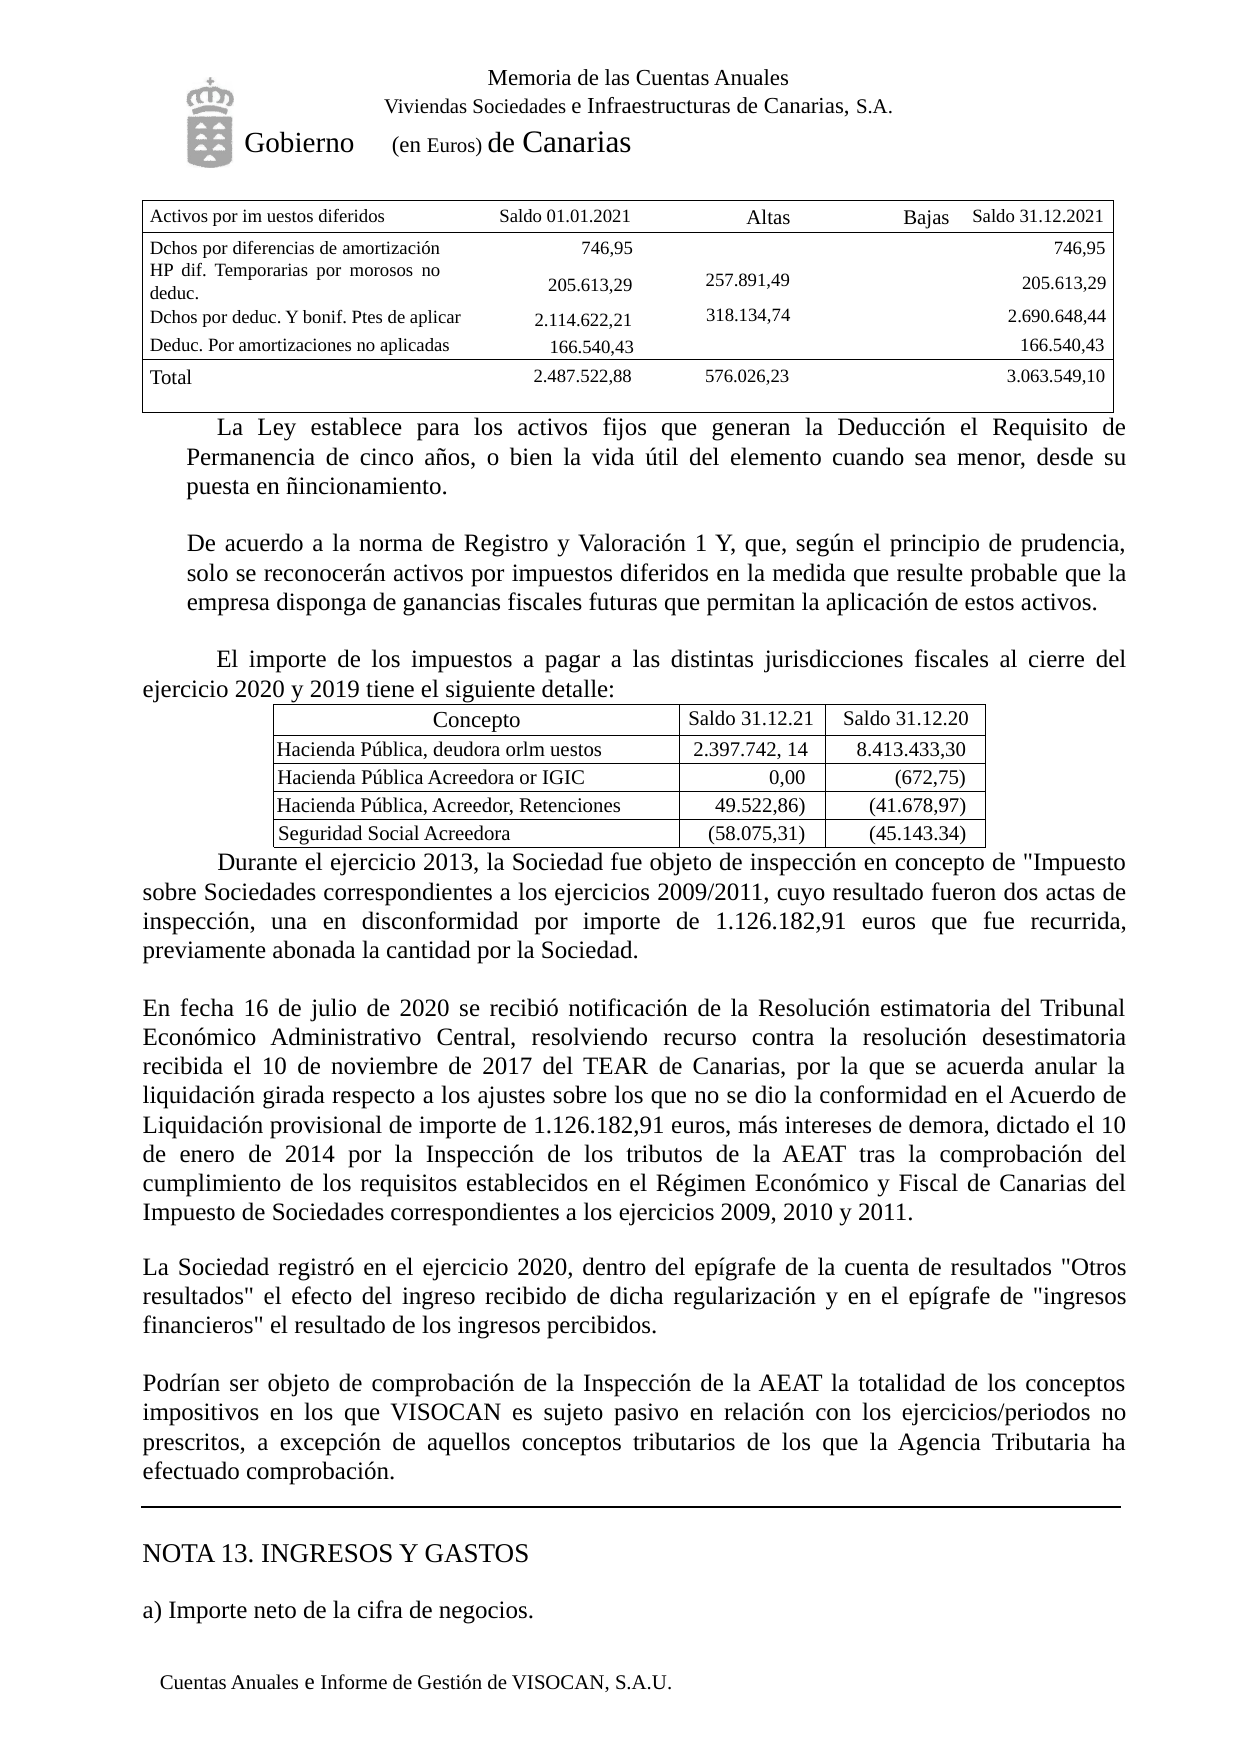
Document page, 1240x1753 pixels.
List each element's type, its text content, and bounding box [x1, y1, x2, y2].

text De acuerdo a la norma de Registro y Valoración 1 Y, que, según el principio de prudencia, solo se reconocerán activos por impuestos diferidos en la medida que resulte probable que la empresa disponga de ganancias fiscales futuras que permitan la aplicación de estos activos. [187, 528, 1128, 616]
table_cell 2.487.522,88 [472, 360, 657, 412]
table_cell 49.522,86) [680, 792, 825, 819]
table_cell Seguridad Social Acreedora [274, 820, 679, 847]
table_cell 0,00 [680, 764, 825, 791]
table_header Saldo 31.12.2021 [972, 201, 1113, 231]
text La Sociedad registró en el ejercicio 2020, dentro del epígrafe de la cuenta de resultados "Otros resultados" el efecto del ingreso recibido de dicha regularización y en el epígrafe de "ingresos financieros" el resultado de los ingresos percibidos. [142, 1252, 1128, 1339]
table_cell 746,95 205.613,29 2.114.622,21 166.540,43 [472, 233, 657, 359]
table_header Saldo 31.12.21 [680, 705, 825, 735]
text La Ley establece para los activos fijos que generan la Deducción el Requisito de Permanencia de cinco años, o bien la vida útil del elemento cuando sea menor, desde su puesta en ñincionamiento. [186, 412, 1128, 500]
table_cell Hacienda Pública Acreedora or IGIC [274, 764, 679, 791]
table_cell (672,75) [826, 764, 985, 791]
table_cell 746,95 205.613,29 2.690.648,44 166.540,43 [972, 233, 1113, 359]
table_cell 257.891,49 318.134,74 [657, 233, 903, 359]
text NOTA 13. INGRESOS Y GASTOS [142, 1537, 1129, 1568]
table_cell 576.026,23 [657, 360, 903, 412]
table_header Altas [657, 201, 903, 231]
table_header Saldo 01.01.2021 [472, 201, 657, 231]
table_header Bajas [903, 201, 972, 231]
table_cell Total [143, 360, 472, 412]
text Podrían ser objeto de comprobación de la Inspección de la AEAT la totalidad de los conceptos impositivos en los que VISOCAN es sujeto pasivo en relación con los ejercicios/periodos no prescritos, a excepción de aquellos conceptos tributarios de los que la Agencia Tributaria ha efectuado comprobación. [142, 1368, 1128, 1485]
table_header Concepto [274, 705, 679, 735]
text Durante el ejercicio 2013, la Sociedad fue objeto de inspección en concepto de "Impuesto sobre Sociedades correspondientes a los ejercicios 2009/2011, cuyo resultado fueron dos actas de inspección, una en disconformidad por importe de 1.126.182,91 euros que fue recurrida, previamente abonada la cantidad por la Sociedad. [142, 847, 1128, 964]
table_header Activos por im uestos diferidos [143, 201, 472, 231]
table_cell 3.063.549,10 [972, 360, 1113, 412]
table_cell (45.143.34) [826, 820, 985, 847]
text a) Importe neto de la cifra de negocios. [142, 1595, 1128, 1624]
table_cell [903, 233, 972, 359]
table_cell 2.397.742, 14 [680, 736, 825, 763]
table_cell (58.075,31) [680, 820, 825, 847]
table_cell Dchos por diferencias de amortización HP dif. Temporarias por morosos no deduc. Dchos por deduc. Y bonif. Ptes de aplicar Deduc. Por amortizaciones no aplicadas [143, 233, 472, 359]
table_cell (41.678,97) [826, 792, 985, 819]
text En fecha 16 de julio de 2020 se recibió notificación de la Resolución estimatoria del Tribunal Económico Administrativo Central, resolviendo recurso contra la resolución desestimatoria recibida el 10 de noviembre de 2017 del TEAR de Canarias, por la que se acuerda anular la liquidación girada respecto a los ajustes sobre los que no se dio la conformidad en el Acuerdo de Liquidación provisional de importe de 1.126.182,91 euros, más intereses de demora, dictado el 10 de enero de 2014 por la Inspección de los tributos de la AEAT tras la comprobación del cumplimiento de los requisitos establecidos en el Régimen Económico y Fiscal de Canarias del Impuesto de Sociedades correspondientes a los ejercicios 2009, 2010 y 2011. [142, 993, 1128, 1226]
table_header Saldo 31.12.20 [826, 705, 985, 735]
table_cell 8.413.433,30 [826, 736, 985, 763]
table_cell [903, 360, 972, 412]
text El importe de los impuestos a pagar a las distintas jurisdicciones fiscales al cierre del ejercicio 2020 y 2019 tiene el siguiente detalle: [142, 644, 1128, 703]
table_cell Hacienda Pública, Acreedor, Retenciones [274, 792, 679, 819]
table_cell Hacienda Pública, deudora orlm uestos [274, 736, 679, 763]
